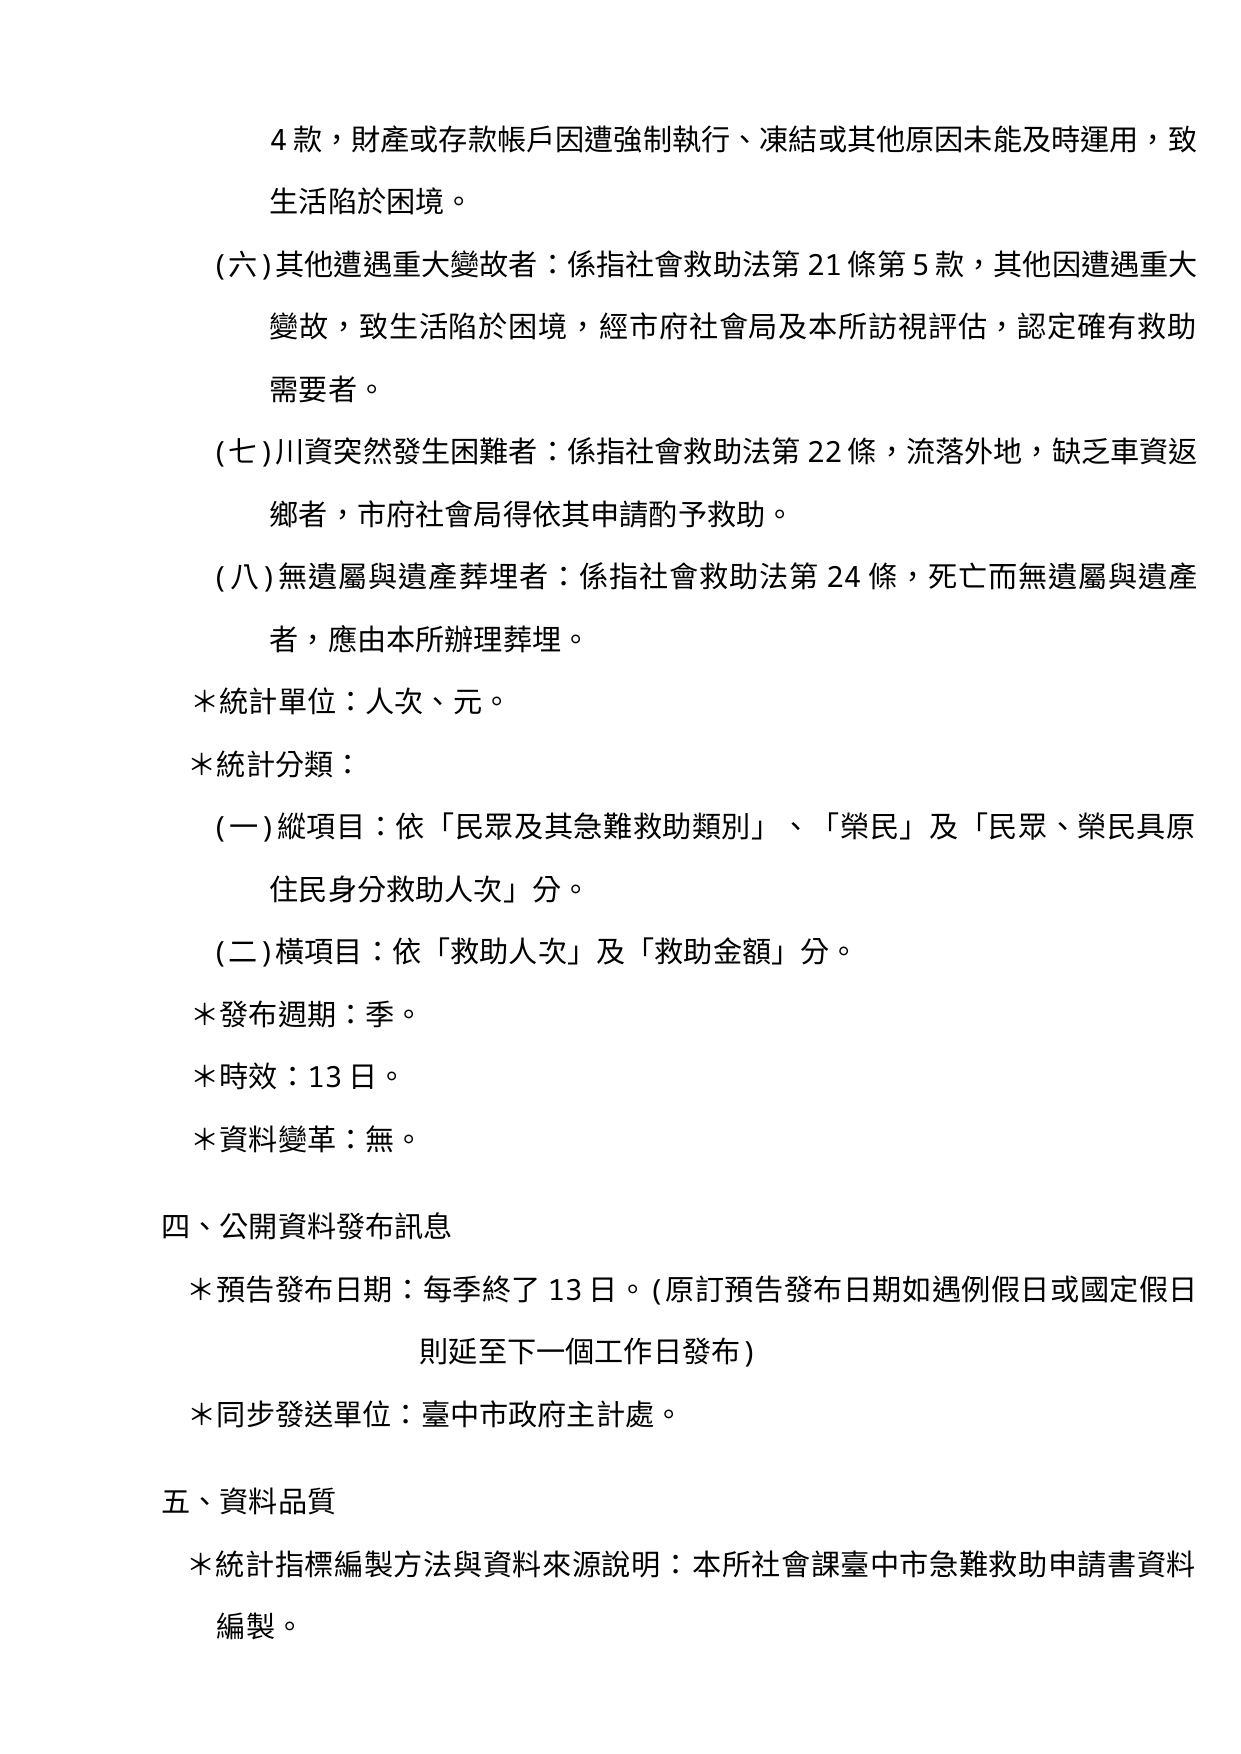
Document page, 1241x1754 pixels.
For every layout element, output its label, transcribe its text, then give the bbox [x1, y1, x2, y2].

table_header 資料表期：113年第1季起適用 統計資料背景說明 資料種類：社會救助統計 資料項目：臺中市西區辦理急難救助概況 一、發布及編製機關單位 ＊發布機關、單位：臺中市西區區公所會計室 ＊編製單位：臺中市西區區公所社會課 ＊聯絡電話：04-22245200-208 ＊傳真：04-22298949 ＊電子信箱： tccgw6141@taichung.gov.tw 二、發布形式 口頭： （ ）記者會或說明會 書面： （ ）新聞稿 （V）報表 （ ）書刊，刊名： ＊電子媒體： （V）線上書刊及資料庫，網址： http://govstat.taichung.gov.tw/TCSTAT/Page/kcg01_1.aspx?Mid1=387530000A （ ）磁片 （ ）光碟片 （ ）其他 三、資料範圍、週期及時效 ＊統計地區範圍及對象：本區依社會救助法中有關第4章急難救助，因生活突然發生困難或身體遭受嚴重傷病及其他意外變故給與緊急救助者，均為統計對象。 ＊統計標準時間：第1季以1至3月、第2季以4至6月、第3季以7至9月、第4季以10至12月之事實為準。 ＊統計項目定義： (一)救助人次：係指領取急難救助金之人次。 (二)死亡無力殮葬者：係指社會救助法第21條第1款，戶內人口死亡無力殮葬者。 (三)遭受意外傷害或罹患重病致生活陷於困境者：係指社會救助法第21條第2款，戶內人口遭受意外傷害或罹患重病致生活陷於困境者。 (四)負家庭主要生計責任且無法工作致生活陷於困境者：係指社會救助法第21條第3款，負家庭主要生計責任者，失業、失蹤、應徵集召集入營服兵役或替代役現役、入獄服刑、因案羈押、依法拘禁或其他原因，無法工作致生活陷於困境。 (五)財產或存款未能及時運用致生活陷於困境者：係指社會救助法第21條第4款，財產或存款帳戶因遭強制執行、凍結或其他原因未能及時運用，致生活陷於困境。 (六)其他遭遇重大變故者：係指社會救助法第21條第5款，其他因遭遇重大變故，致生活陷於困境，經市府社會局及本所訪視評估，認定確有救助需要者。 (七)川資突然發生困難者：係指社會救助法第22條，流落外地，缺乏車資返鄉者，市府社會局得依其申請酌予救助。 (八)無遺屬與遺產葬埋者：係指社會救助法第24條，死亡而無遺屬與遺產者，應由本所辦理葬埋。 ＊統計單位：人次、元。 ＊統計分類： (一)縱項目：依「民眾及其急難救助類別」、「榮民」及「民眾、榮民具原住民身分救助人次」分。 (二)橫項目：依「救助人次」及「救助金額」分。 ＊發布週期：季。 ＊時效：13日。 ＊資料變革：無。 四、公開資料發布訊息 ＊預告發布日期：每季終了13日。(原訂預告發布日期如遇例假日或國定假日則延至下一個工作日發布) ＊同步發送單位：臺中市政府主計處。 五、資料品質 ＊統計指標編製方法與資料來源說明：本所社會課臺中市急難救助申請書資料編製。 ＊統計資料交叉查核及確保資料合理性之機制：由電腦系統自動進行加總交叉查核。 六、須注意及預定改變之事項：表號10720-04-01-3。 七、其他事項：無。 [150, 96, 1209, 1646]
